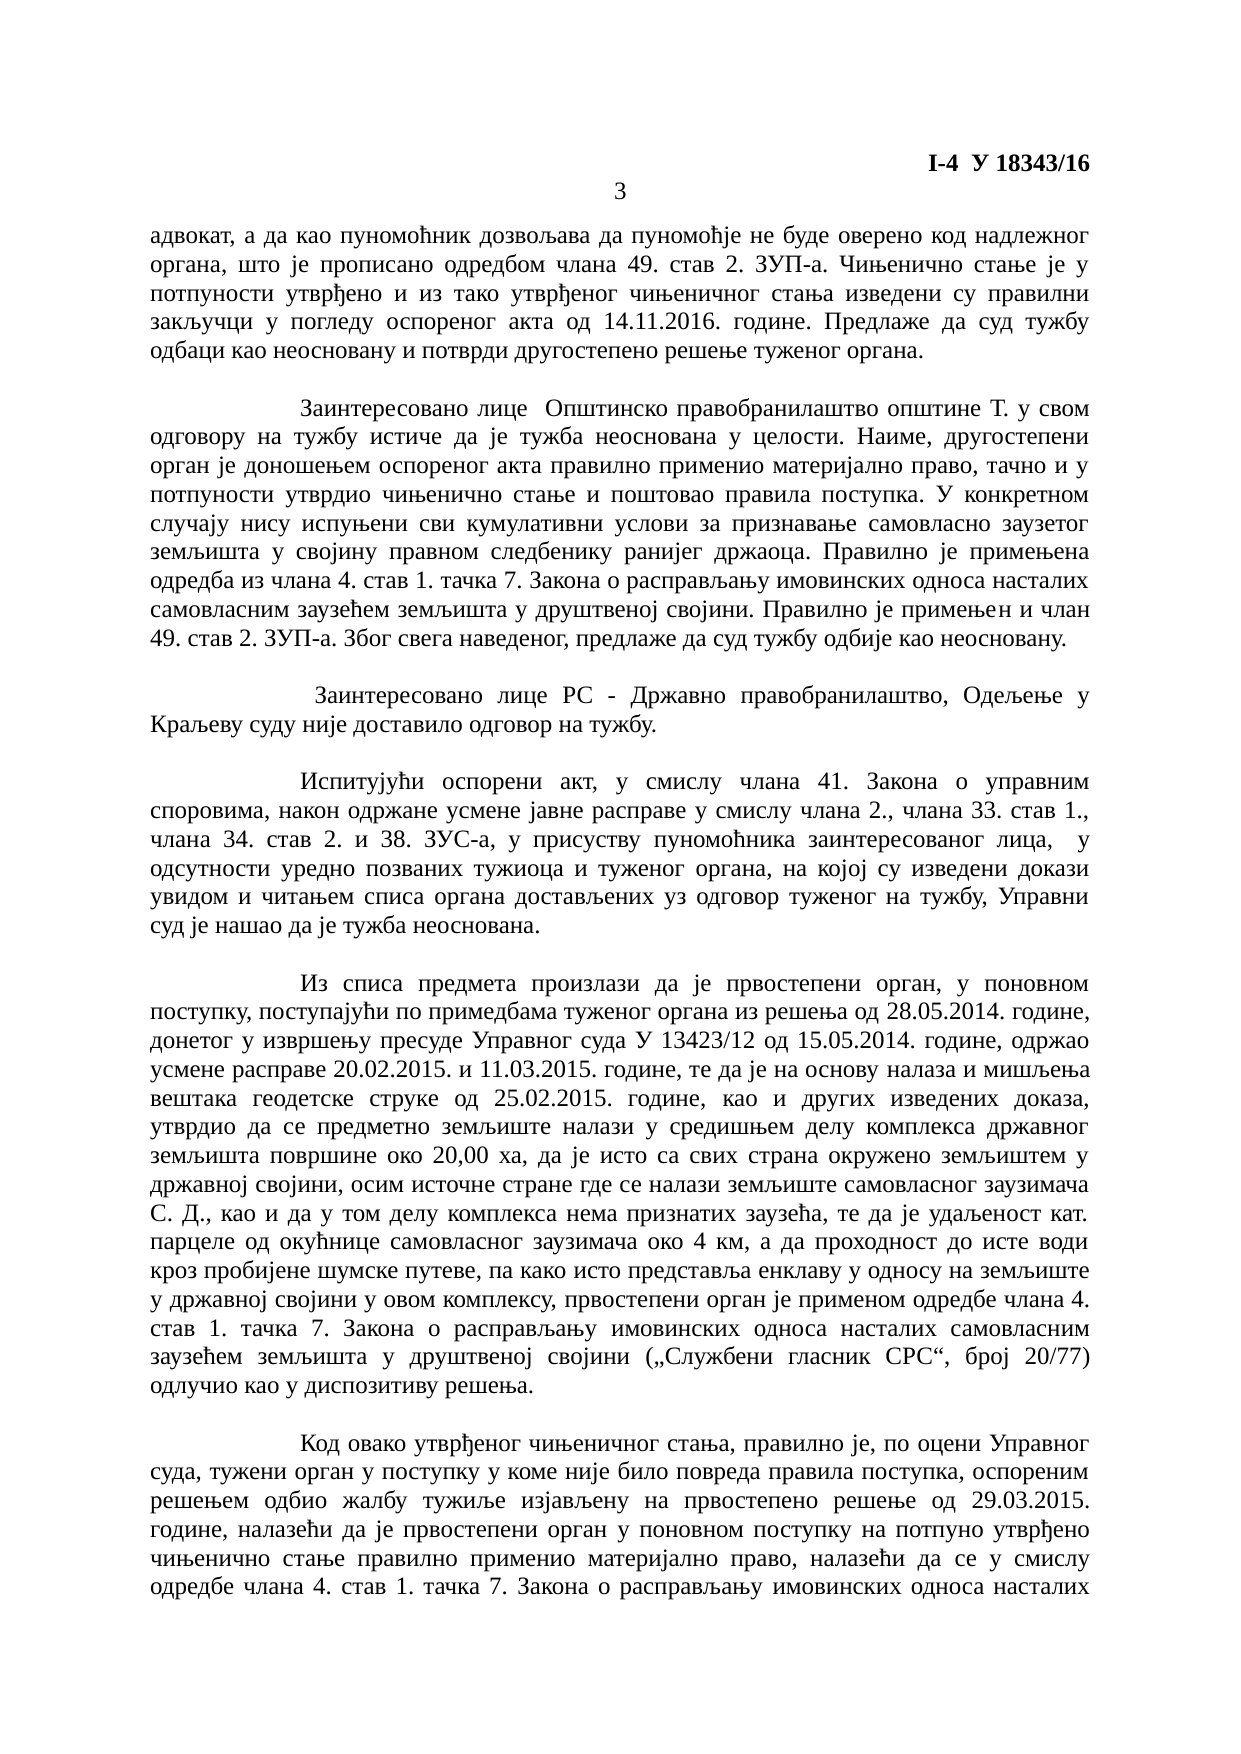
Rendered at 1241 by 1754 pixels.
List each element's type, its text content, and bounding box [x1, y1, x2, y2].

text адвокат, а да као пуномоћник дозвољава да пуномоћје не буде оверено код надлежног органа, што је прописано одредбом члана 49. став 2. ЗУП-а. Чињенично стање је у потпуности утврђено и из тако утврђеног чињеничног стања изведени су правилни закључци у погледу оспореног акта од 14.11.2016. године. Предлаже да суд тужбу одбаци као неосновану и потврди другостепено решење туженог органа. [150, 220, 1090, 364]
text Код овако утврђеног чињеничног стања, правилно је, по оцени Управног суда, тужени орган у поступку у коме није било повреда правила поступка, оспореним решењем одбио жалбу тужиље изјављену на првостeпено решење од 29.03.2015. године, налазећи да је првостeпени орган у поновном поступку на потпуно утврђено чињенично стање правилно применио материјално право, налазећи да се у смислу одредбе члана 4. став 1. тачка 7. Закона о расправљању имовинских односа насталих [150, 1428, 1090, 1600]
text Заинтересовано лице Општинско правобранилаштво општине Т. у свом одговору на тужбу истиче да је тужба неоснована у целости. Наиме, другостепени орган је доношењем оспореног акта правилно применио материјално право, тачно и у потпуности утврдио чињенично стање и поштовао правила поступка. У конкретном случају нису испуњени сви кумулативни услови за признавање самовласно заузетог земљишта у својину правном следбенику ранијег држаоца. Правилно је примењена одредба из члана 4. став 1. тачка 7. Закона о расправљању имовинских односа насталих самовласним заузећем земљишта у друштвеној својини. Правилно је примењен и члан 49. став 2. ЗУП-а. Због свега наведеног, предлаже да суд тужбу одбије као неосновану. [150, 393, 1090, 651]
text Заинтересовано лице РС - Државно правобранилаштво, Одељење у Краљеву суду није доставило одговор на тужбу. [150, 680, 1090, 738]
text Из списа предмета произлази да је првостeпени орган, у поновном поступку, поступајући по примедбама туженог органа из решења од 28.05.2014. године, донетог у извршењу пресуде Управног суда У 13423/12 од 15.05.2014. године, одржао усмене расправе 20.02.2015. и 11.03.2015. године, те да је на основу налаза и мишљења вештака геодетске струке од 25.02.2015. године, као и других изведених доказа, утврдио да се предметно земљиште налази у средишњем делу комплекса државног земљишта површине око 20,00 ха, да је исто са свих страна окружено земљиштем у државној својини, осим источне стране где се налази земљиште самовласног заузимача С. Д., као и да у том делу комплекса нема признатих заузећа, те да је удаљеност кат. парцеле од окућнице самовласног заузимача око 4 км, а да проходност до исте води кроз пробијене шумске путеве, па како исто представља енклаву у односу на земљиште у државној својини у овом комплексу, првостепени орган је применом одредбе члана 4. став 1. тачка 7. Закона о расправљању имовинских односа насталих самовласним заузећем земљишта у друштвеној својини („Службени гласник СРС“, број 20/77) одлучио као у диспозитиву решења. [150, 968, 1090, 1399]
text Испитујући оспорени акт, у смислу члана 41. Закона о управним споровима, након одржане усмене јавне расправе у смислу члана 2., члана 33. став 1., члана 34. став 2. и 38. ЗУС-а, у присуству пуномоћника заинтересованог лица, у одсутности уредно позваних тужиоца и туженог органа, на којој су изведени докази увидом и читањем списа органа достављених уз одговор туженог на тужбу, Управни суд је нашао да је тужба неоснована. [150, 766, 1090, 939]
